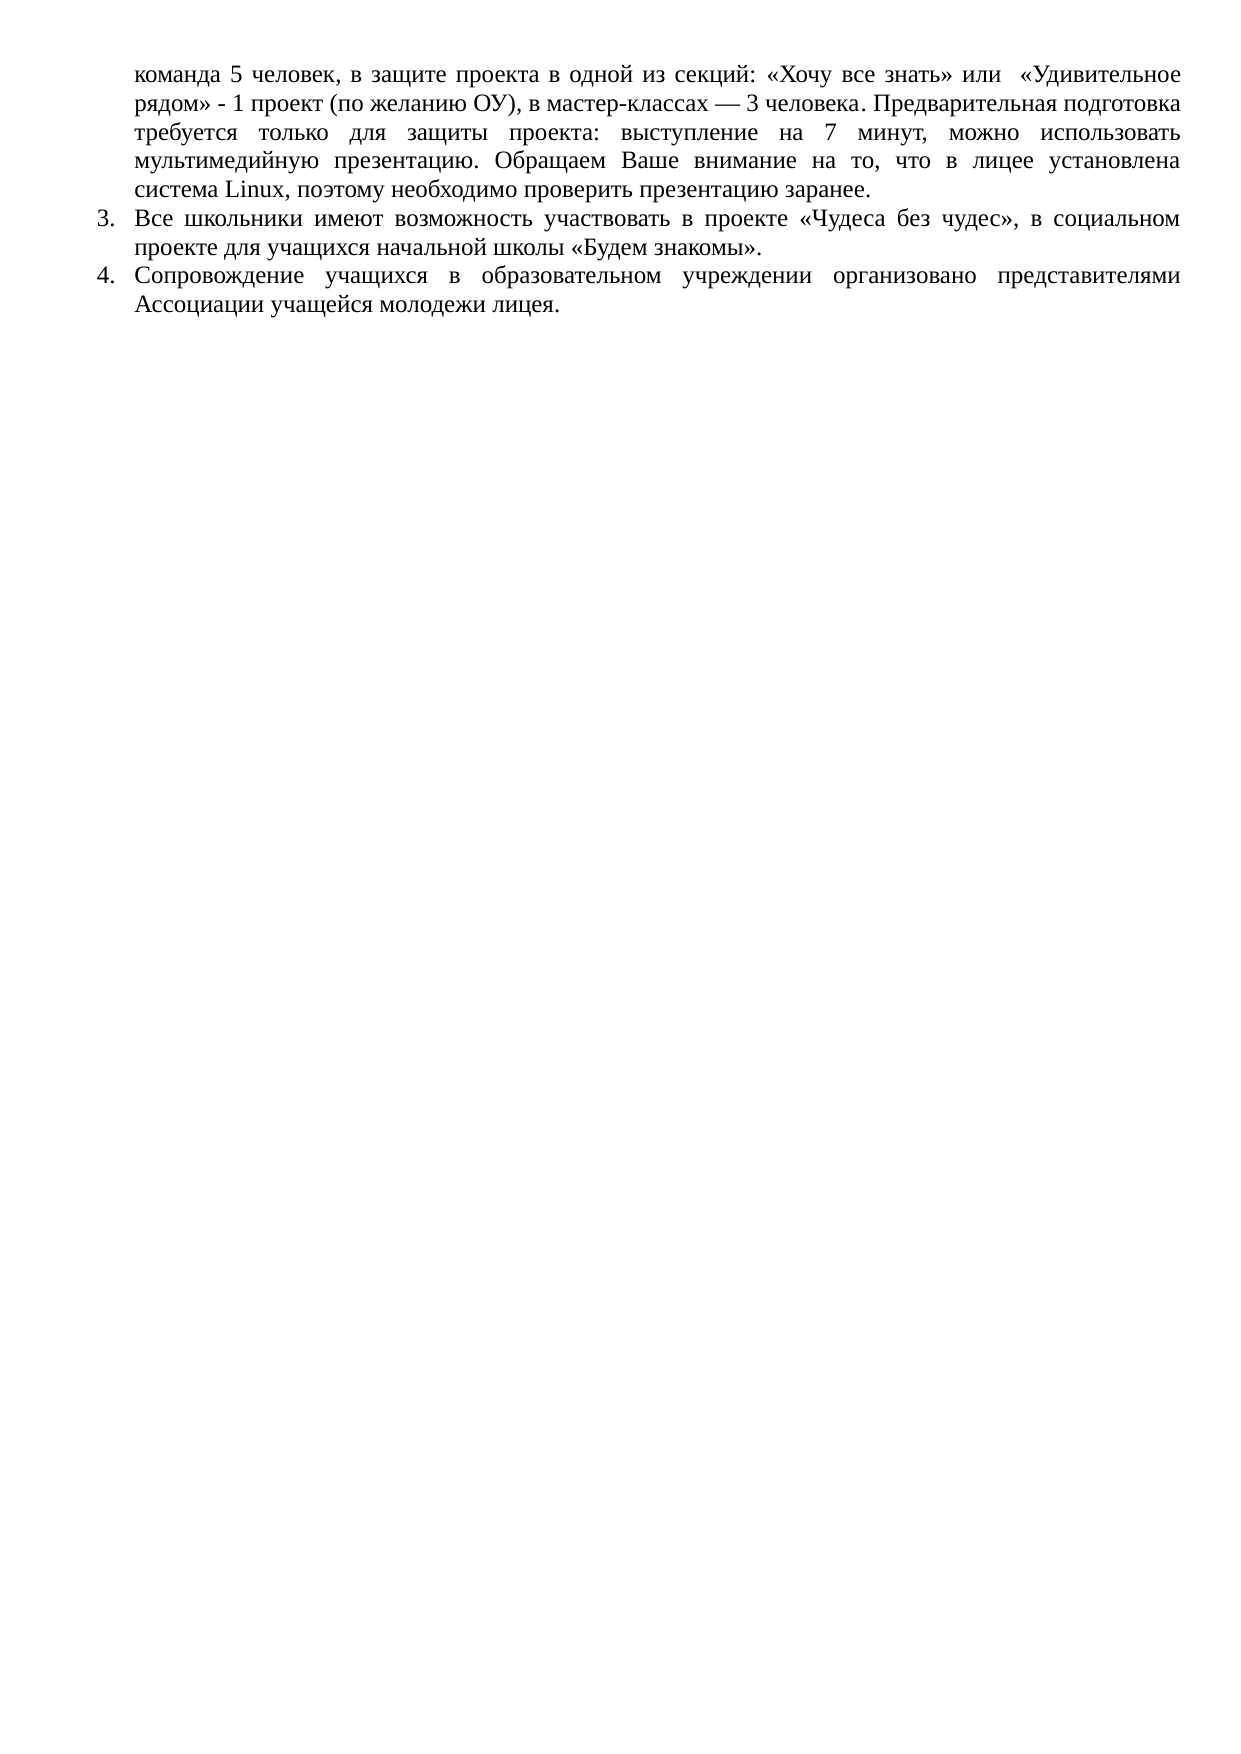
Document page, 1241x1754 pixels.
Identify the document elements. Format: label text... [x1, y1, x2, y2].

list - команда 5 человек, в защите проекта в одной из секций: «Хочу все знать» или «Удивительное рядом» - 1 проект (по желанию ОУ), в мастер-классах — 3 человека. Предварительная подготовка требуется только для защиты проекта: выступление на 7 минут, можно использовать мультимедийную презентацию. Обращаем Ваше внимание на то, что в лицее установлена система Linux, поэтому необходимо проверить презентацию заранее. [97, 59, 1181, 203]
list Все школьники имеют возможность участвовать в проекте «Чудеса без чудес», в социальном проекте для учащихся начальной школы «Будем знакомы». [97, 203, 1181, 260]
list Сопровождение учащихся в образовательном учреждении организовано представителями Ассоциации учащейся молодежи лицея. [97, 260, 1181, 318]
